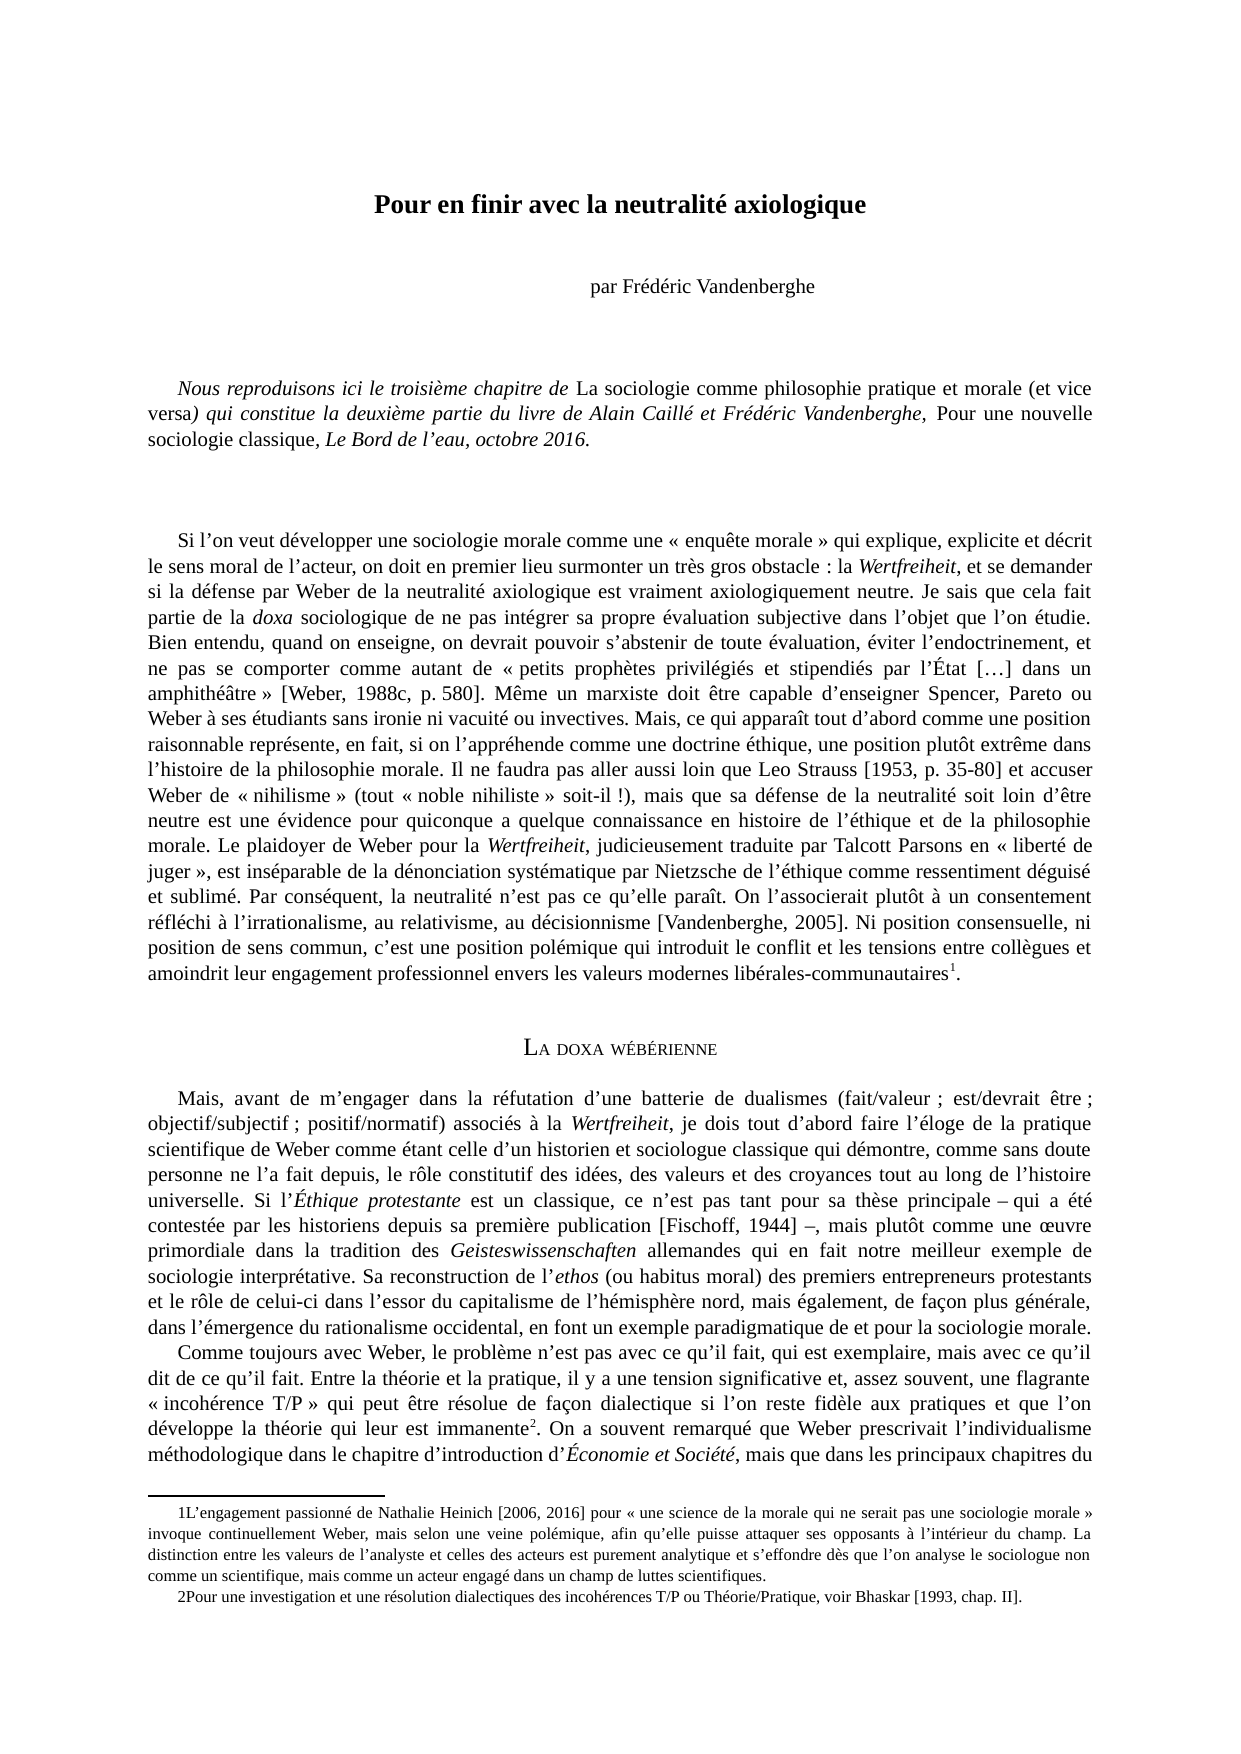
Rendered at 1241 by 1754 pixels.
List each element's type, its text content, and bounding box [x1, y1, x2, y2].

text La doxa wébérienne [148, 1035, 1093, 1060]
text Mais, avant de m’engager dans la réfutation d’une batterie de dualismes (fait/valeur ; est/devrait être ; objectif/subjectif ; positif/normatif) associés à la Wertfreiheit, je dois tout d’abord faire l’éloge de la pratique scientifique de Weber comme étant celle d’un historien et sociologue classique qui démontre, comme sans doute personne ne l’a fait depuis, le rôle constitutif des idées, des valeurs et des croyances tout au long de l’histoire universelle. Si l’Éthique protestante est un classique, ce n’est pas tant pour sa thèse principale – qui a été contestée par les historiens depuis sa première publication [Fischoff, 1944] –, mais plutôt comme une œuvre primordiale dans la tradition des Geisteswissenschaften allemandes qui en fait notre meilleur exemple de sociologie interprétative. Sa reconstruction de l’ethos (ou habitus moral) des premiers entrepreneurs protestants et le rôle de celui-ci dans l’essor du capitalisme de l’hémisphère nord, mais également, de façon plus générale, dans l’émergence du rationalisme occidental, en font un exemple paradigmatique de et pour la sociologie morale. [148, 1085, 1093, 1339]
text Pour une investigation et une résolution dialectiques des incohérences T/P ou Théorie/Pratique, voir Bhaskar [1993, chap. II]. [148, 1586, 1093, 1606]
subtitle Pour en finir avec la neutralité axiologique [148, 179, 1093, 223]
text par Frédéric Vandenberghe [148, 273, 1093, 299]
text L’engagement passionné de Nathalie Heinich [2006, 2016] pour « une science de la morale qui ne serait pas une sociologie morale » invoque continuellement Weber, mais selon une veine polémique, afin qu’elle puisse attaquer ses opposants à l’intérieur du champ. La distinction entre les valeurs de l’analyste et celles des acteurs est purement analytique et s’effondre dès que l’on analyse le sociologue non comme un scientifique, mais comme un acteur engagé dans un champ de luttes scientifiques. [148, 1502, 1093, 1586]
text Nous reproduisons ici le troisième chapitre de La sociologie comme philosophie pratique et morale (et vice versa) qui constitue la deuxième partie du livre de Alain Caillé et Frédéric Vandenberghe, Pour une nouvelle sociologie classique, Le Bord de l’eau, octobre 2016. [148, 375, 1093, 451]
text Si l’on veut développer une sociologie morale comme une « enquête morale » qui explique, explicite et décrit le sens moral de l’acteur, on doit en premier lieu surmonter un très gros obstacle : la Wertfreiheit, et se demander si la défense par Weber de la neutralité axiologique est vraiment axiologiquement neutre. Je sais que cela fait partie de la doxa sociologique de ne pas intégrer sa propre évaluation subjective dans l’objet que l’on étudie. Bien entendu, quand on enseigne, on devrait pouvoir s’abstenir de toute évaluation, éviter l’endoctrinement, et ne pas se comporter comme autant de « petits prophètes privilégiés et stipendiés par l’État […] dans un amphithéâtre » [Weber, 1988c, p. 580]. Même un marxiste doit être capable d’enseigner Spencer, Pareto ou Weber à ses étudiants sans ironie ni vacuité ou invectives. Mais, ce qui apparaît tout d’abord comme une position raisonnable représente, en fait, si on l’appréhende comme une doctrine éthique, une position plutôt extrême dans l’histoire de la philosophie morale. Il ne faudra pas aller aussi loin que Leo Strauss [1953, p. 35-80] et accuser Weber de « nihilisme » (tout « noble nihiliste » soit-il !), mais que sa défense de la neutralité soit loin d’être neutre est une évidence pour quiconque a quelque connaissance en histoire de l’éthique et de la philosophie morale. Le plaidoyer de Weber pour la Wertfreiheit, judicieusement traduite par Talcott Parsons en « liberté de juger », est inséparable de la dénonciation systématique par Nietzsche de l’éthique comme ressentiment déguisé et sublimé. Par conséquent, la neutralité n’est pas ce qu’elle paraît. On l’associerait plutôt à un consentement réfléchi à l’irrationalisme, au relativisme, au décisionnisme [Vandenberghe, 2005]. Ni position consensuelle, ni position de sens commun, c’est une position polémique qui introduit le conflit et les tensions entre collègues et amoindrit leur engagement professionnel envers les valeurs modernes libérales-communautaires. [148, 528, 1093, 985]
text Comme toujours avec Weber, le problème n’est pas avec ce qu’il fait, qui est exemplaire, mais avec ce qu’il dit de ce qu’il fait. Entre la théorie et la pratique, il y a une tension significative et, assez souvent, une flagrante « incohérence T/P » qui peut être résolue de façon dialectique si l’on reste fidèle aux pratiques et que l’on développe la théorie qui leur est immanente. On a souvent remarqué que Weber prescrivait l’individualisme méthodologique dans le chapitre d’introduction d’Économie et Société, mais que dans les principaux chapitres du [148, 1339, 1093, 1466]
